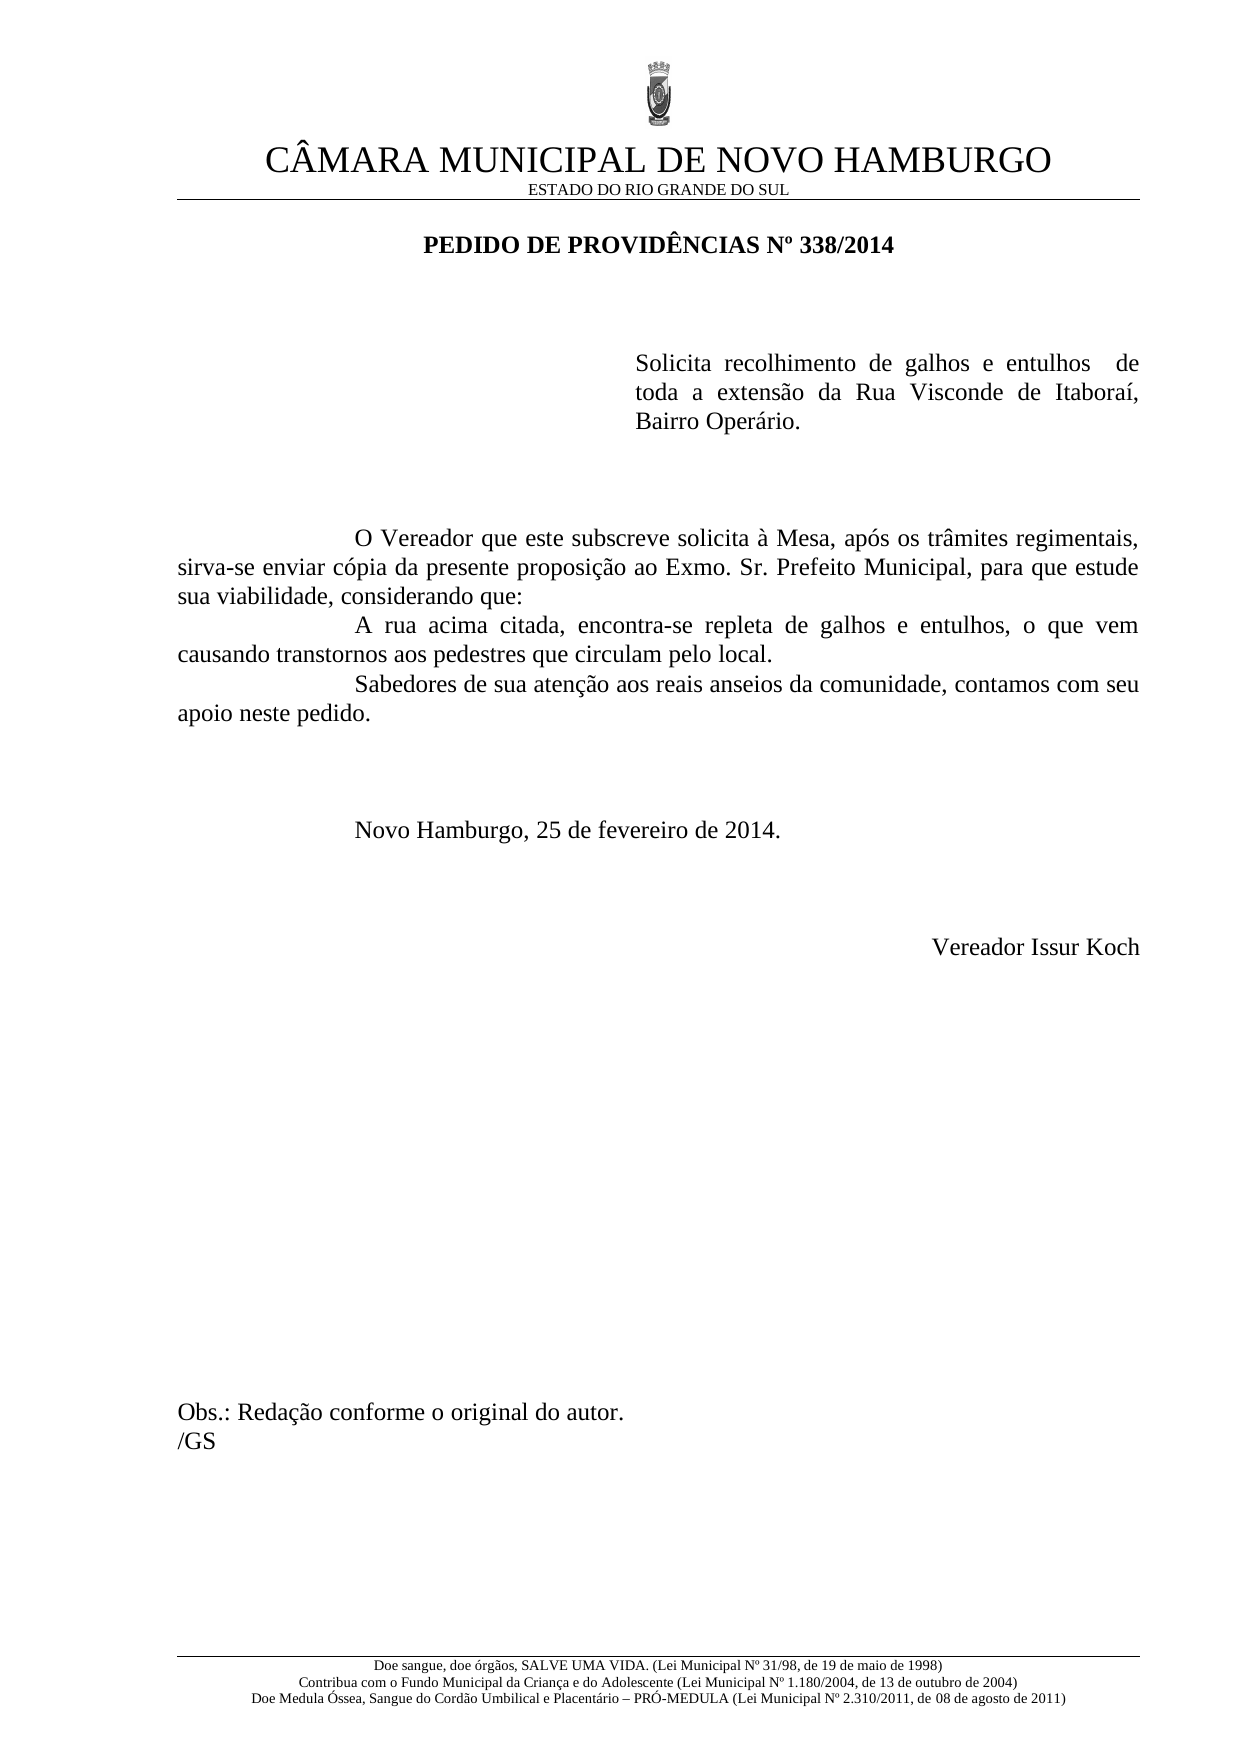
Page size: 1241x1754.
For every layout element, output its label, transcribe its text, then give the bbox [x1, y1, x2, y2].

text /GS [177, 1426, 1140, 1455]
text A rua acima citada, encontra-se repleta de galhos e entulhos, o que vem causando transtornos aos pedestres que circulam pelo local. [177, 610, 1140, 668]
text Sabedores de sua atenção aos reais anseios da comunidade, contamos com seu apoio neste pedido. [177, 668, 1140, 727]
text O Vereador que este subscreve solicita à Mesa, após os trâmites regimentais, sirva-se enviar cópia da presente proposição ao Exmo. Sr. Prefeito Municipal, para que estude sua viabilidade, considerando que: [177, 523, 1140, 610]
text Vereador Issur Koch [177, 932, 1140, 961]
text Obs.: Redação conforme o original do autor. [177, 1397, 1140, 1426]
text Solicita recolhimento de galhos e entulhos de toda a extensão da Rua Visconde de Itaboraí, Bairro Operário. [635, 347, 1140, 434]
text PEDIDO DE PROVIDÊNCIAS Nº 338/2014 [177, 230, 1140, 259]
text Novo Hamburgo, 25 de fevereiro de 2014. [177, 814, 1140, 844]
